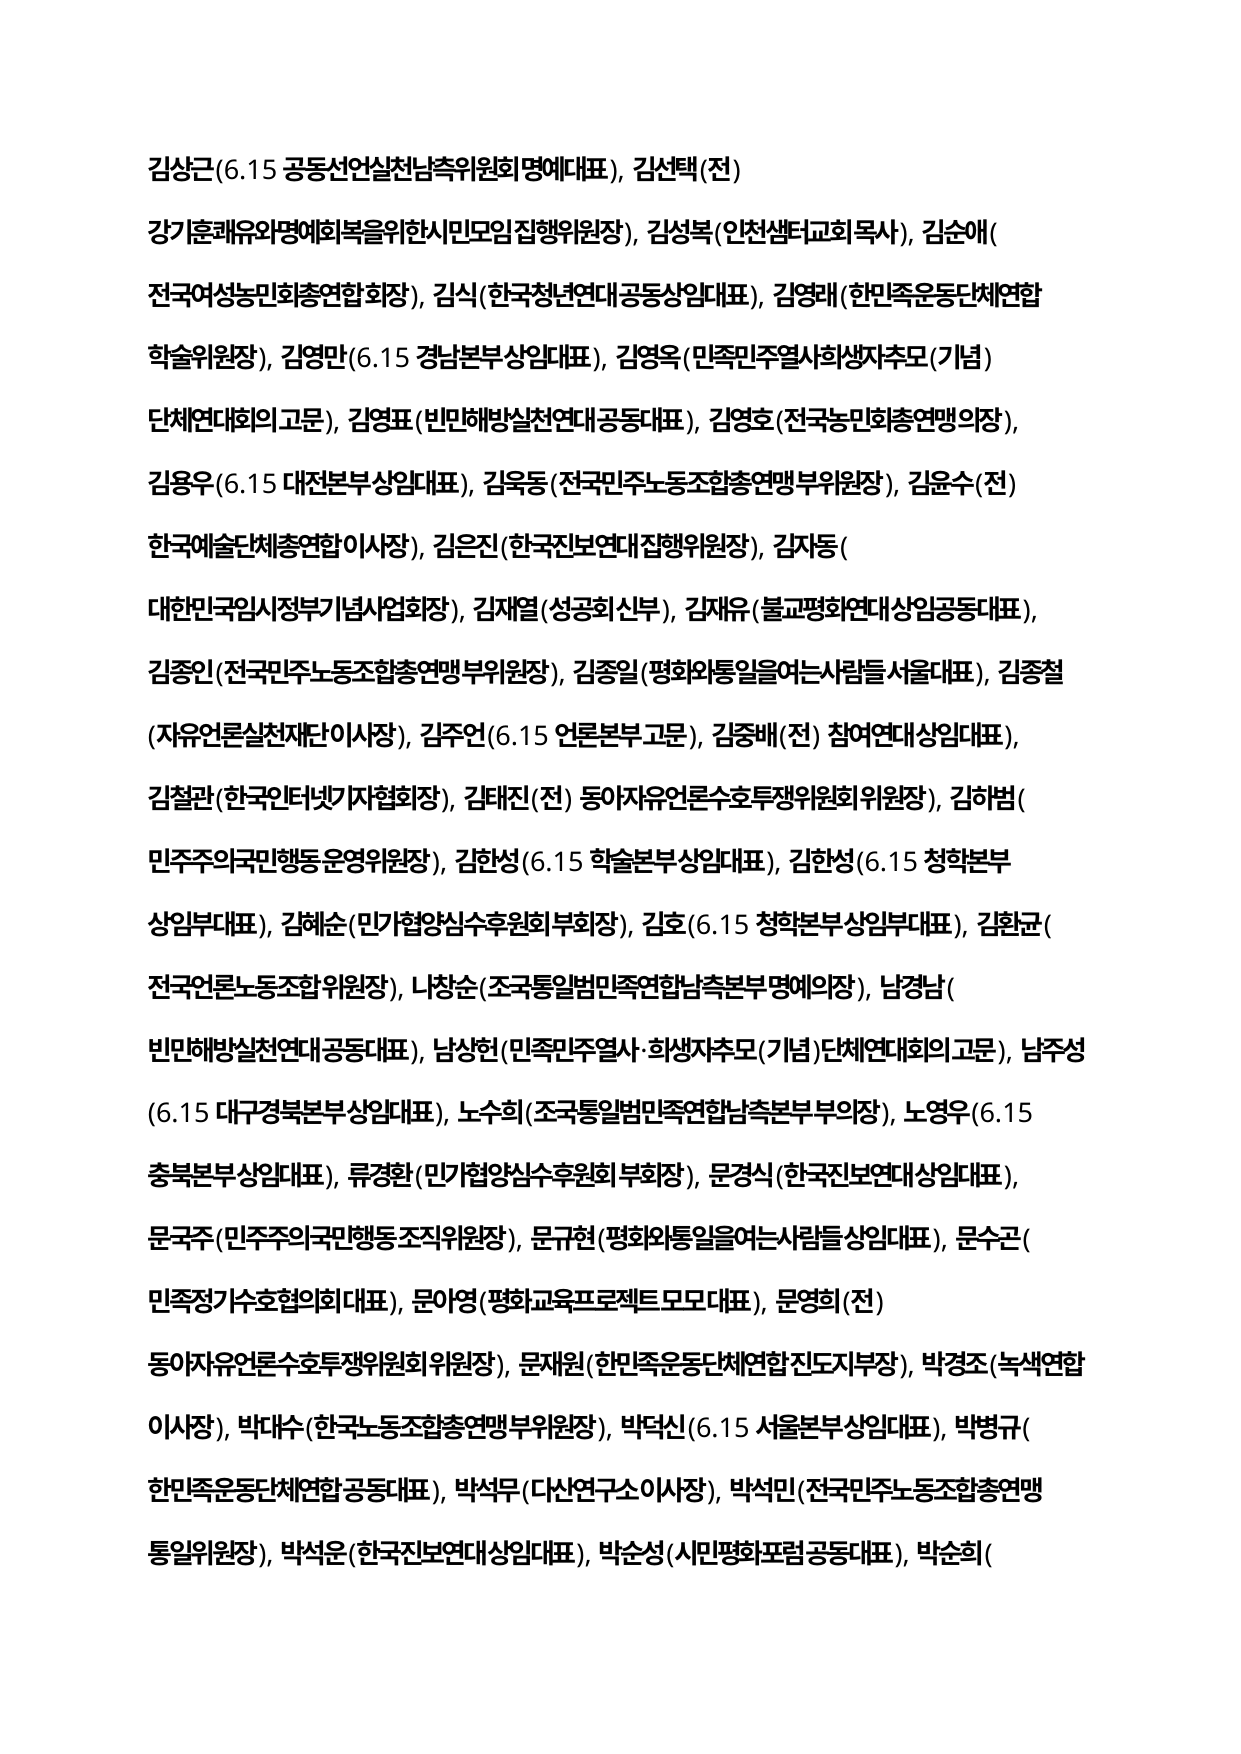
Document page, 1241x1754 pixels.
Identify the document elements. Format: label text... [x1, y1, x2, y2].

text 강만길(전)친일반민족행위진상규명위원회 위원장), 강선순(전국민족민주유가족협의회), 강영식(시민평화포럼 공동대표, 우리민족서로돕기운동), 강영철(전국민족민주유가족협의회), 고승우(민언련 이사장), 고진형(6.15전남본부 상임대표), 권낙기(통일광장 대표), 권오헌(민가협양심수후원회 명예회장), 권오희(한국천주교여자수도회장상연합회 민족화해분과위원장), 김경자(전국민주노동조합총연맹 부위원장), 김경호(예수살기 상임대표), 김규철(6.15서울본부 상임대표), 김금옥(한국여성단체연합 상임대표), 김기준(평화재향군인회 공동대표), 김동만(한국노동조합총연맹 위원장), 김동식(사월혁명회 공동의장), 김동주(배달청년연합 대표), 김동한(6.15학술본부 집행위원장), 김명운(민족민주열사·희생자추모(기념)단체연대회의 의장), 김민웅(우리겨레하나되기운동본부 서울대표), 김병상(전) 민족문제연구소 이사장), 김병오(민족민주열사·희생자추모(기념)단체연대회의 고문), 김병오(전) 6월민주항쟁기념사업회 이사장), 김병태(전) 건국대학교 교수), 김삼열(독립유공자유족회 회장), 김삼웅(전) 독립기념관 관장), 김상근(6.15공동선언실천남측위원회 명예대표), 김선택(전) 강기훈쾌유와명예회복을위한시민모임 집행위원장), 김성복(인천샘터교회 목사), 김순애(전국여성농민회총연합 회장), 김식(한국청년연대 공동상임대표), 김영래(한민족운동단체연합 학술위원장), 김영만(6.15경남본부 상임대표), 김영옥(민족민주열사희생자추모(기념)단체연대회의 고문), 김영표(빈민해방실천연대 공동대표), 김영호(전국농민회총연맹 의장), 김용우(6.15대전본부 상임대표), 김욱동(전국민주노동조합총연맹 부위원장), 김윤수(전) 한국예술단체총연합 이사장), 김은진(한국진보연대 집행위원장), 김자동(대한민국임시정부기념사업회장), 김재열(성공회 신부), 김재유(불교평화연대 상임공동대표), 김종인(전국민주노동조합총연맹 부위원장), 김종일(평화와통일을여는사람들 서울대표), 김종철(자유언론실천재단 이사장), 김주언(6.15언론본부 고문), 김중배(전) 참여연대 상임대표), 김철관(한국인터넷기자협회장), 김태진(전) 동아자유언론수호투쟁위원회 위원장), 김하범(민주주의국민행동 운영위원장), 김한성(6.15학술본부 상임대표), 김한성(6.15청학본부 상임부대표), 김혜순(민가협양심수후원회 부회장), 김호(6.15청학본부 상임부대표), 김환균(전국언론노동조합 위원장), 나창순(조국통일범민족연합남측본부 명예의장), 남경남(빈민해방실천연대 공동대표), 남상헌(민족민주열사·희생자추모(기념)단체연대회의 고문), 남주성(6.15대구경북본부 상임대표), 노수희(조국통일범민족연합남측본부 부의장), 노영우(6.15충북본부 상임대표), 류경환(민가협양심수후원회 부회장), 문경식(한국진보연대 상임대표), 문국주(민주주의국민행동 조직위원장), 문규현(평화와통일을여는사람들 상임대표), 문수곤(민족정기수호협의회 대표), 문아영(평화교육프로젝트 모모 대표), 문영희(전) 동아자유언론수호투쟁위원회 위원장), 문재원(한민족운동단체연합 진도지부장), 박경조(녹색연합 이사장), 박대수(한국노동조합총연맹 부위원장), 박덕신(6.15서울본부 상임대표), 박병규(한민족운동단체연합 공동대표), 박석무(다산연구소 이사장), 박석민(전국민주노동조합총연맹 통일위원장), 박석운(한국진보연대 상임대표), 박순성(시민평화포럼 공동대표), 박순희(천주교정의구현전국연합 지도위원장), 박재승(전) 대한변호사협회 회장), 박중기(민족민주열사·희생자추모(기념)단체연대회의 명예의장), 박창일(시민평화포럼 공동대표, 평화3000), 박해전(6.15 10.4국민연대 상임대표), 방국진(사월혁명회 공동의장), 배은심(전국민족민주유가족협의회), 배종렬(전국농민회총연맹 고문), 백기완(통일문제연구소 소장), 백세봉(단군교 교무원장), 법안 (불교사회연구소 소장), 서재일(6.15강원본부 상임대표), 서형석(6.15서울본부 상임대표), 성대경(전) 친일반민족행위진상규명위원회 위원), 손동대(6.15청학본부 집행위원장), 손미희(전국여성연대 상임대표), 송무호(사월혁명회 공동의장), 송영배(사월혁명회 공동의장), 신경림(시인), 신용관(조국통일범민족연합남측본부 부의장), 심재환(통일의길 이사), 안김정애(평화를만드는여성회 대표), 안병길(민가협양심수후원회 회장), 양길승(6월포럼 대표), 양동규(전국민주노동조합총연맹 정치위원장), 양춘승(민주주의국민행동 전략위원장), 영담(우리민족서로돕기운동 상임대표), 오기현(한국PD연합회장), 오종렬(한국진보연대 총회의장), 원진욱(조국통일범민족연합남측본부 사무처장), 유선희(6.15서울본부 상임대표), 유영철(한국노동조합총연맹 부위원장), 유영표(민주화운동공제회 이사장), 윤경로(신흥무관학교기념사업회 상임대표), 윤승길(단군민족평화통일협의회 사무총장), 윤택근(민주노동자전국회의 의장), 윤한탁(민주민생평화통일주권연대 고문), 윤현종(한민족운동단체연합 운영이사), 윤희숙(한국청년연대 공동대표), 이강산(대종교 공동대표), 이강산(한민족운동단체연합 공동대표), 이강일(6.15인천본부 상임대표), 이광석(전국농민회총연맹 고문), 이규재(조국통일범민족연합 남측본부 의장), 이길재((사)통일농수산 상임대표), 이만열(전) 국사편찬위원회 위원장), 이상진(전국민주노동조합총연맹 부위원장), 이수호(전태일재단 이사장), 이승환(시민평화포럼 공동대표), 이연희(우리겨레하나되기운동본부 사무총장), 이영주(전국민주노동조합총연맹 사무총장), 이오영(남북경제협력포럼 대표), 이우재((사)매헌윤봉길월진회 회장), 이이화(역사학자), 이장희(불평등한한미소파개정국민연대 상임대표), 이정이(6.15부산본부 상임대표), 이정호(배달공동체 대표), 이종수(사월혁명회 이사장), 이종철(6.15경기본부 상임대표), 이준희(한국인터넷기자협회 수석부의장), 이진호(평화통일시민행동 대표), 이창복(6.15공동선언실천남측위원회 상임대표의장), 이채언(6.15학술본부 기획위원장), 이철(민청학련계승사업회 상임대표), 이태호(참여연대 정책위원장), 이판암(백두산국선도 대표), 이해동(원로목사), 이호윤(6.15서울본부 상임대표), 이효신(전국농민회총연맹 부의장), 임기란(전) 민주화실천가족운동협의회 상임의장), 임문철(6.15제주본부 상임대표), 임상호(6.15울산본부 상임대표), 임장기(한민족운동단체연합 운영이사), 임재경(전) 한겨레신문사 부사장), 임진택(연출가), 임헌영(민족문제연구소 소장), 장남수(전국민족민주유가족협의회 회장), 장명진(6.15충남본부 상임대표), 장임원(전) 민교협 의장), 전기호(사월혁명회 감사), 전기호(전) 일제강점하 강제동원피해 진상규명위원회 위원장), 전종훈(천주교정의구현전국사제단 대표신부), 전준호(6.15청학본부 상임대표), 전지윤(다른세상을향한연대 실행위원), 정강자(참여연대 공동대표), 정대영(민주주의국민행동 정책위원장), 정덕수(민주주의국민행동 운영위원), 정동소(기천문 문주), 정동익(사월혁명회 상임의장), 정욱식(평화네트워크 대표), 정일용(한국기자협회 고문), 정정원(전국민족민주유가족협의회), 정종성(6.15청학본부 상임부대표), 정진우(한국기독교교회협의회 인권센터 소장/서울제일교회), 정현백(시민평화포럼 공동대표), 정현찬(가톨릭농민회 회장), 정혜경(전국민주노동조합총연맹 부위원장), 정혜열(사월혁명회 공동의장), 조덕휘(전국빈민연합 의장), 조대근(6.15언론본부 집행위원), 조대회(조국통일범민족연합남측본부 부의장), 조민근(한국노동조합총연맹 부위원장), 조성우(우리겨레하나되기운동본부 이사장), 조순덕(민주화실천가족운동협의회 상임의장), 조헌정(6.15서울본부 상임대표), 진민자(민족화해협력범국민협의회 여성위원장), 청화(실천불교전국승가회 상임고문), 최병모(우리겨레하나되기운동본부 이사장), 최병현(민주주의국민행동 사무처장), 최사묵(평화재향군인회 상임대표), 최상은(전국농민회총연맹 부의장), 최연(민주주의국민행동 기획위원장), 최영민(대전평화여성회 대표), 최정순(이화여대민주동문회 회장), 최종진(전국민주노동조합총연맹 수석부위원장(위원장 직무대행)), 최천택(사월혁명회 공동의장), 최헌국(예수살기) 하성원(조국통일범민족연합남측본 부부의장), 한기명(조국통일범민족연합남측본부 부의장), 한도숙(전국농민회총연맹 고문), 한석호(전국민주노동조합총연맹 사회연대위원장), 한충목(6.15서울본부 상임대표), 함세웅(안중근기념사업회 이사장), 현지(6.15광주본부 상임대표), 홍희덕(새로하나 대표), 황건(사월혁명회 감사), 황민주(6.15전북본부 상임대표) / 207명, 가나다순 [148, 148, 1093, 1571]
